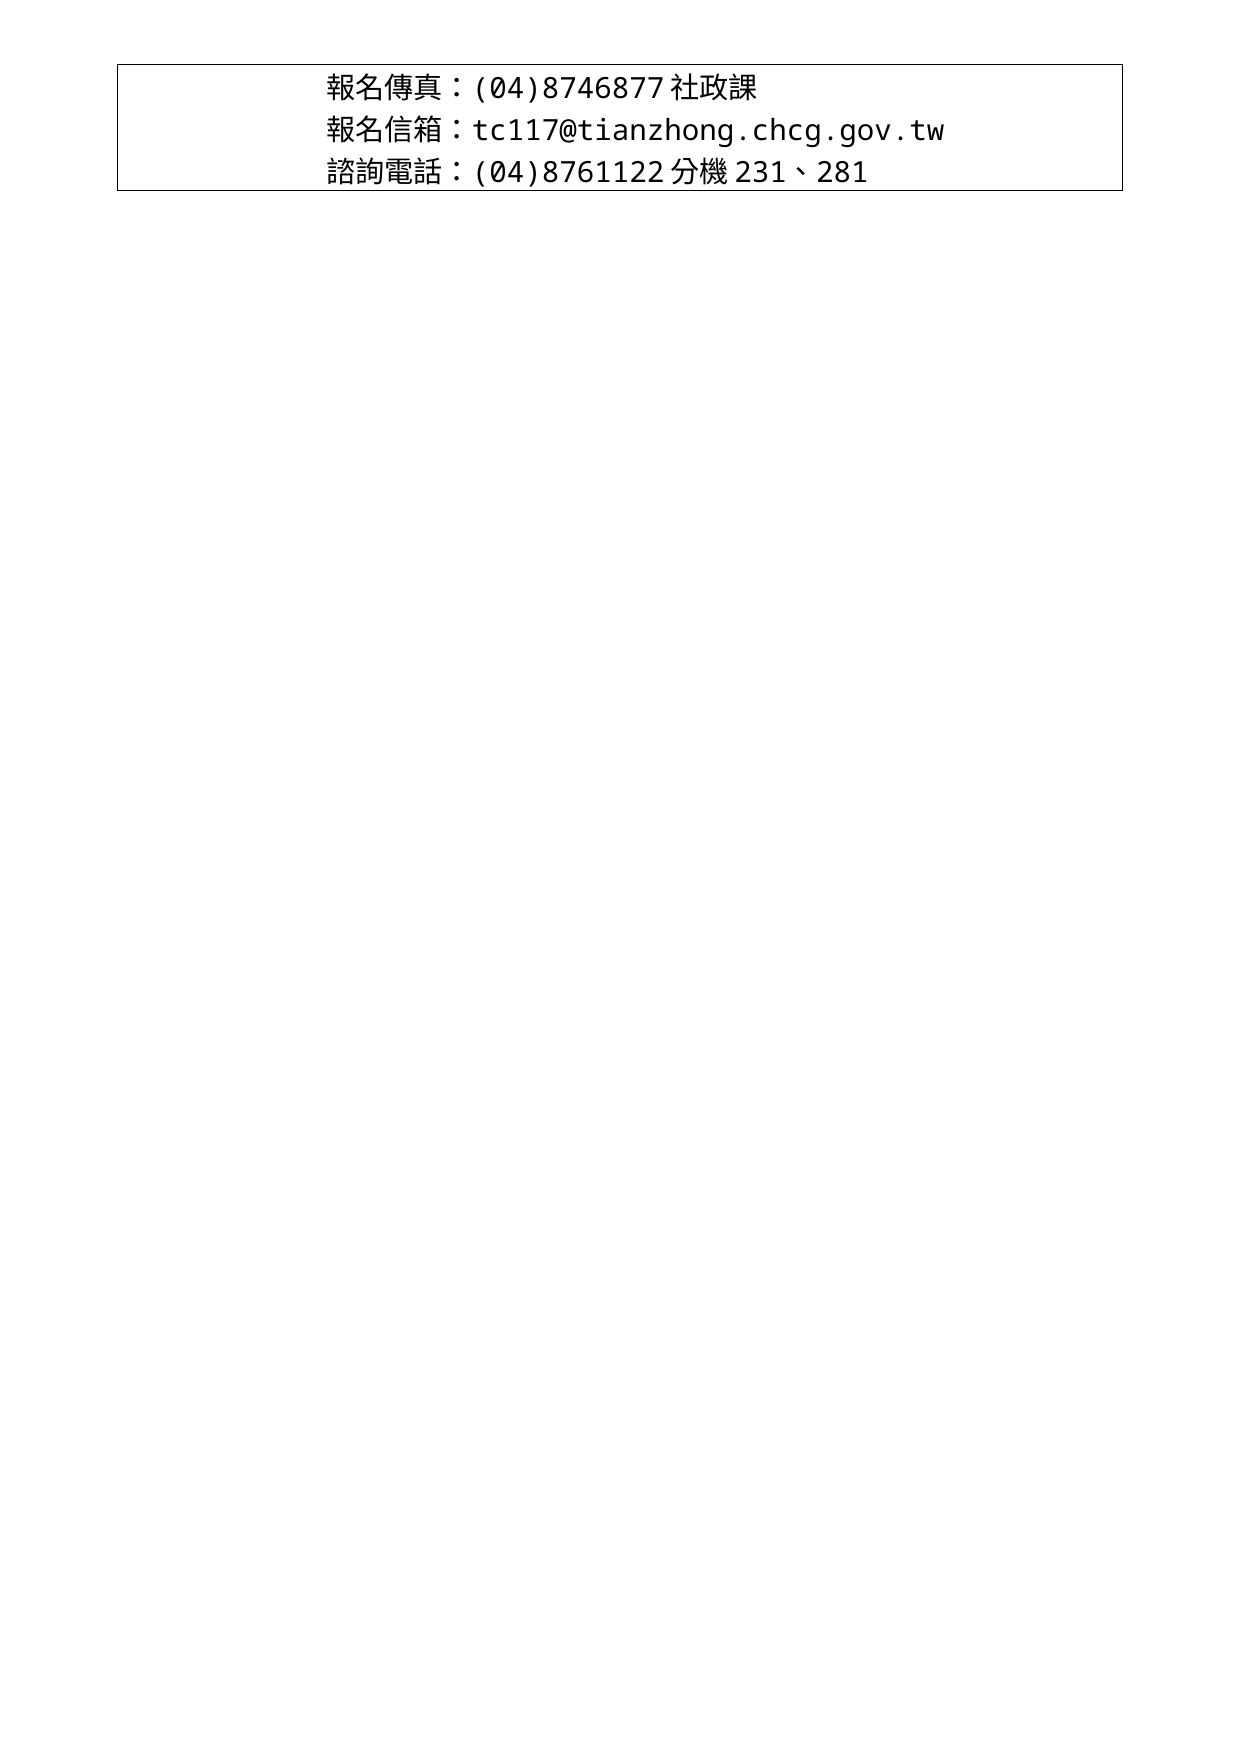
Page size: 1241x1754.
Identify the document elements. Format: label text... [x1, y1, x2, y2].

table_header 『彰化縣田中鎮2024龍稻田中 幸福攏來』 活動時間：113年2月5日(星期一)至2月8日(星期四)13:00~21:00 113年2月9日(星期五)08:00~12:00 活動地點：彰化縣田中鎮員集路老街(員集路中州路口至員集路新生街路口) 攤位名額：100攤(每攤需派駐1-2名人員) 招募方式：公開召募，經本所依錄取原則、公告錄取攤位(2023/12/29)； 通知並於2024/01/04前完成繳費 攤位類型：年貨類、地方特產為主，小吃美食次之，並保留2個公益攤位。 錄取原則：報名時間、攤位類型、品項特色、優惠方式等原則 攤位尺寸：歐式帳篷1格(3公尺*3公尺)、桌子1張 攤位報名：民眾填寫報名表以傳真、電子信箱或親送方式至田中鎮公所 (田中在地店家／攤商優先) 報名日期：即日起至112年12月25日(星期一)，額滿為止 錄取公告：112年12月29日(星期五)12時以後，田中鎮公所官網、臉書專頁公告，因數量眾多，請攤主自行上網查詢。 收取費用：每頂歐帳2,000元(5天)，本所保留依攤主性質酌收(減)費用之權利。 繳費期限：錄取公告後至113年1月4日(星期四) 設攤說明會：113年1月10日(星期三)上午10時 配合事項：須全程參加市集(共5天)，如果沒有全程參加或遲到早退，主辦單位保有取消設攤權利 為維護街道整潔，攤位結束後打掃清潔，如果經反映未清潔，勸導仍未改善者，主辦單位保有取消設攤權利 注意事項：各攤主請自備零錢，響應環保政策，減少提供塑膠袋 攤位物品請妥善保存，主辦單位不負保管之責 各攤位應實際到場設攤，如經發現或反映冒名設攤或與報名攤位或店家不符，或販售物品類型與實際不符時，本所有權取消或列入下次報名審核依據 本次攤位只提供基本電力，不供應耗電量高之設備(施)用電(如電冰箱、冷凍櫃等)，如果造成其他攤主電力供應問題(含營業損失)，相關費用(含修復)，由該攤位全數負擔 攤位位置由本所安排，攤主不可指定攤位位置。 備 註：錄取後未依期限繳費者，視同放棄，本所依序通知遞補 報名及聯絡資訊： 報名傳真：(04)8746877社政課 報名信箱：tc117@tianzhong.chcg.gov.tw 諮詢電話：(04)8761122分機231、281 [118, 65, 1122, 190]
